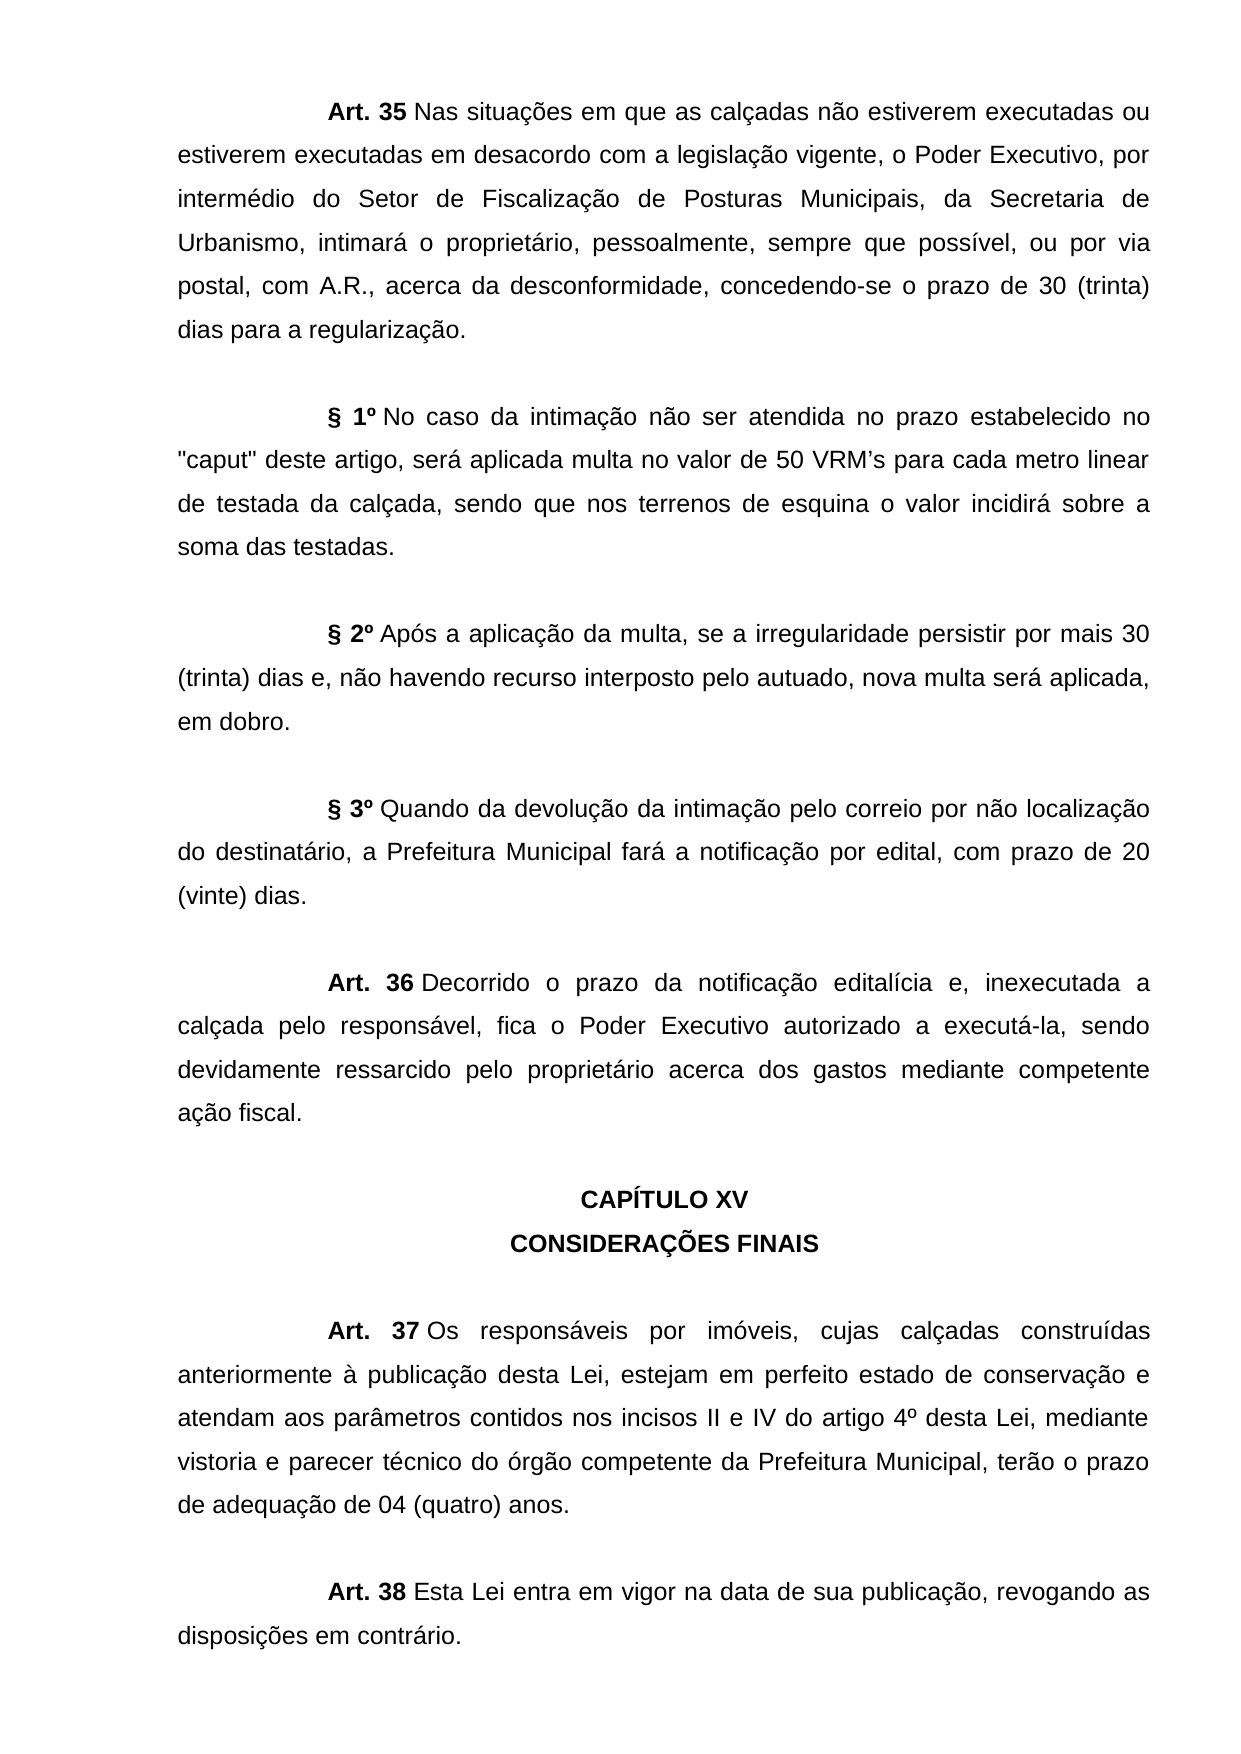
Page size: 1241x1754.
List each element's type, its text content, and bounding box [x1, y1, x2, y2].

text § 1º No caso da intimação não ser atendida no prazo estabelecido no "caput" deste artigo, será aplicada multa no valor de 50 VRM’s para cada metro linear de testada da calçada, sendo que nos terrenos de esquina o valor incidirá sobre a soma das testadas. [177, 402, 1152, 561]
text § 3º Quando da devolução da intimação pelo correio por não localização do destinatário, a Prefeitura Municipal fará a notificação por edital, com prazo de 20 (vinte) dias. [177, 793, 1152, 910]
text Art. 38 Esta Lei entra em vigor na data de sua publicação, revogando as disposições em contrário. [177, 1577, 1152, 1650]
text CAPÍTULO XV [177, 1185, 1152, 1214]
text Art. 37 Os responsáveis por imóveis, cujas calçadas construídas anteriormente à publicação desta Lei, estejam em perfeito estado de conservação e atendam aos parâmetros contidos nos incisos II e IV do artigo 4º desta Lei, mediante vistoria e parecer técnico do órgão competente da Prefeitura Municipal, terão o prazo de adequação de 04 (quatro) anos. [177, 1316, 1152, 1519]
text Art. 35 Nas situações em que as calçadas não estiverem executadas ou estiverem executadas em desacordo com a legislação vigente, o Poder Executivo, por intermédio do Setor de Fiscalização de Posturas Municipais, da Secretaria de Urbanismo, intimará o proprietário, pessoalmente, sempre que possível, ou por via postal, com A.R., acerca da desconformidade, concedendo-se o prazo de 30 (trinta) dias para a regularização. [177, 97, 1152, 344]
text Art. 36 Decorrido o prazo da notificação editalícia e, inexecutada a calçada pelo responsável, fica o Poder Executivo autorizado a executá-la, sendo devidamente ressarcido pelo proprietário acerca dos gastos mediante competente ação fiscal. [177, 968, 1152, 1127]
text § 2º Após a aplicação da multa, se a irregularidade persistir por mais 30 (trinta) dias e, não havendo recurso interposto pelo autuado, nova multa será aplicada, em dobro. [177, 619, 1152, 736]
text CONSIDERAÇÕES FINAIS [177, 1229, 1152, 1258]
